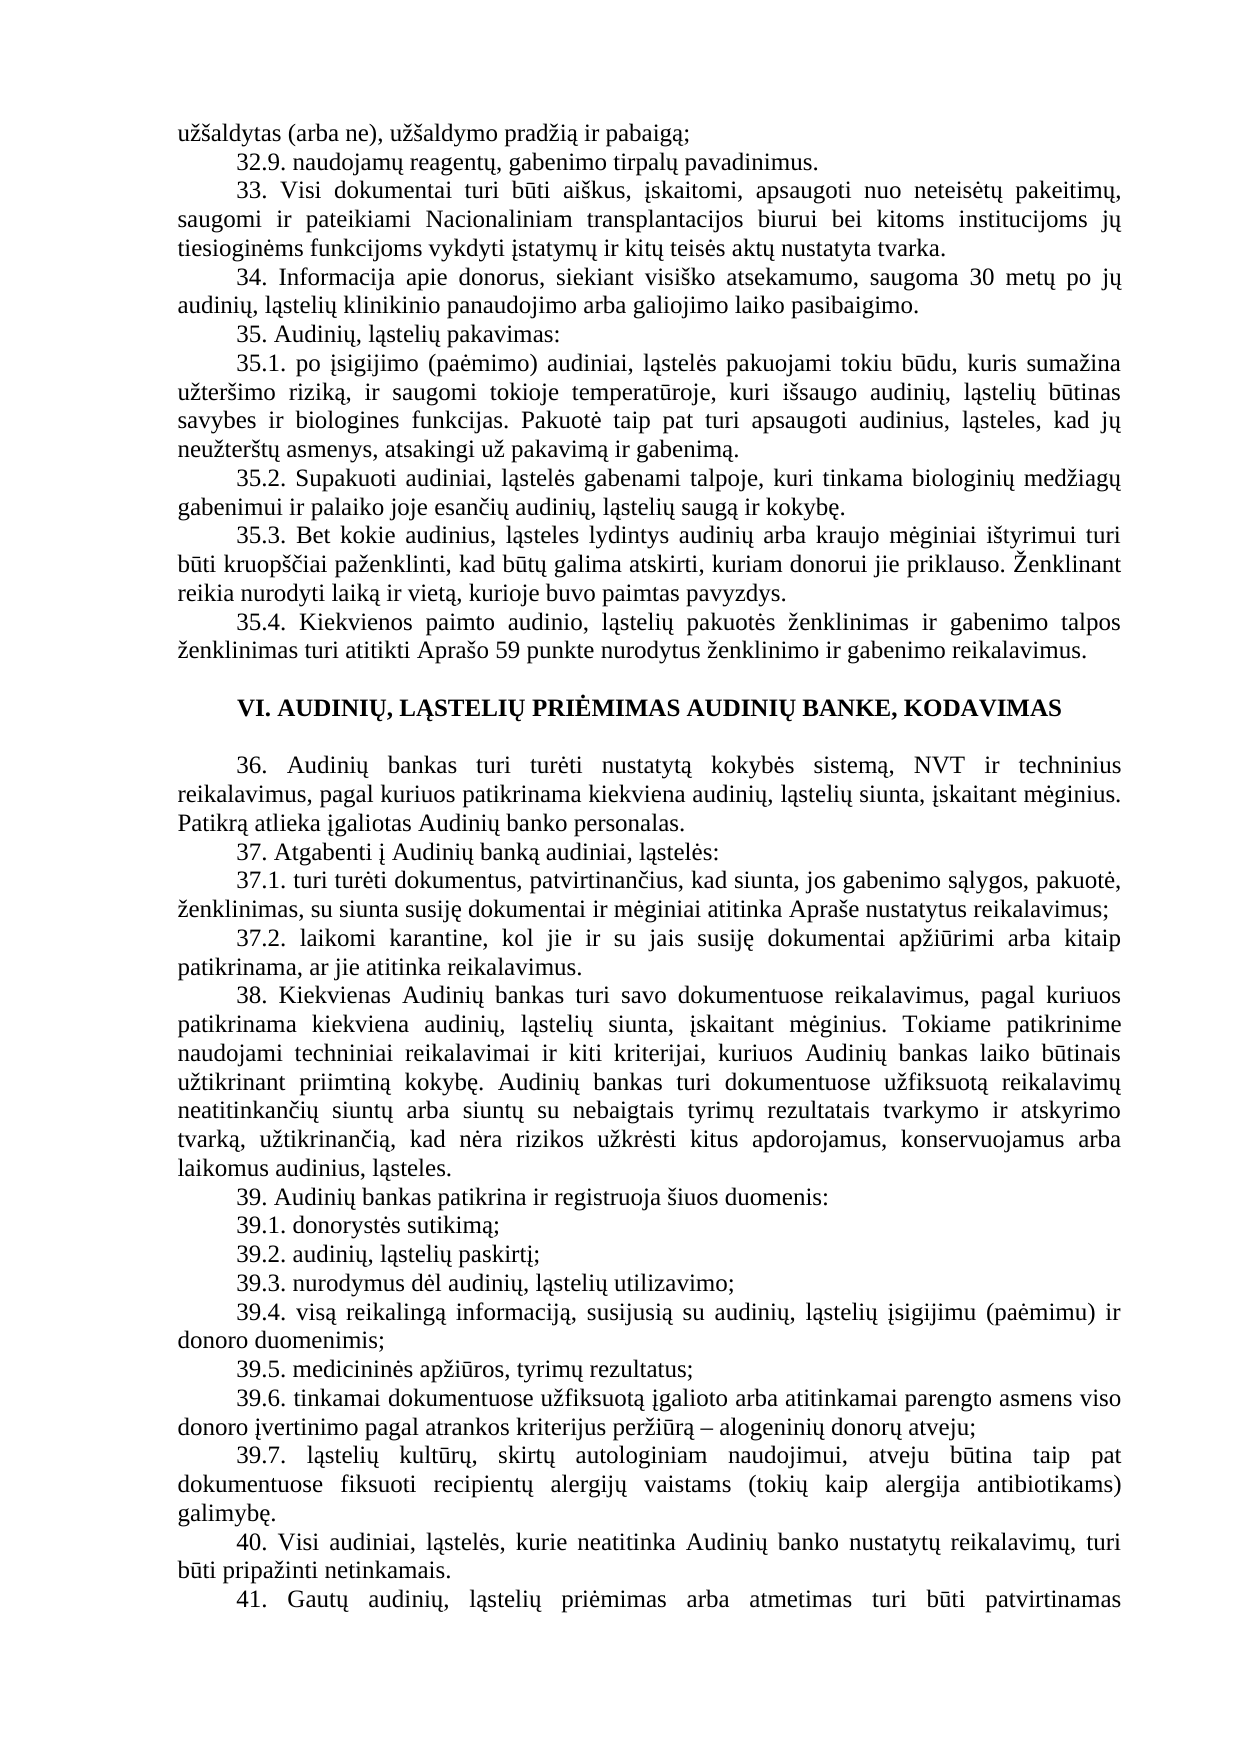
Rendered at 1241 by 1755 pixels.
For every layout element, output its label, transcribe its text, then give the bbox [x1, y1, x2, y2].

text 36. Audinių bankas turi turėti nustatytą kokybės sistemą, NVT ir techninius reikalavimus, pagal kuriuos patikrinama kiekviena audinių, ląstelių siunta, įskaitant mėginius. Patikrą atlieka įgaliotas Audinių banko personalas. [177, 751, 1122, 837]
text 35.3. Bet kokie audinius, ląsteles lydintys audinių arba kraujo mėginiai ištyrimui turi būti kruopščiai paženklinti, kad būtų galima atskirti, kuriam donorui jie priklauso. Ženklinant reikia nurodyti laiką ir vietą, kurioje buvo paimtas pavyzdys. [177, 521, 1122, 607]
text 39.3. nurodymus dėl audinių, ląstelių utilizavimo; [177, 1268, 1122, 1297]
text 35.1. po įsigijimo (paėmimo) audiniai, ląstelės pakuojami tokiu būdu, kuris sumažina užteršimo riziką, ir saugomi tokioje temperatūroje, kuri išsaugo audinių, ląstelių būtinas savybes ir biologines funkcijas. Pakuotė taip pat turi apsaugoti audinius, ląsteles, kad jų neužterštų asmenys, atsakingi už pakavimą ir gabenimą. [177, 348, 1122, 463]
text 37.2. laikomi karantine, kol jie ir su jais susiję dokumentai apžiūrimi arba kitaip patikrinama, ar jie atitinka reikalavimus. [177, 923, 1122, 981]
text 35. Audinių, ląstelių pakavimas: [177, 319, 1122, 348]
text 35.4. Kiekvienos paimto audinio, ląstelių pakuotės ženklinimas ir gabenimo talpos ženklinimas turi atitikti Aprašo 59 punkte nurodytus ženklinimo ir gabenimo reikalavimus. [177, 607, 1122, 664]
text 39.4. visą reikalingą informaciją, susijusią su audinių, ląstelių įsigijimu (paėmimu) ir donoro duomenimis; [177, 1297, 1122, 1354]
text VI. AUDINIŲ, LĄSTELIŲ PRIĖMIMAS AUDINIŲ BANKE, KODAVIMAS [177, 693, 1122, 722]
text 32.9. naudojamų reagentų, gabenimo tirpalų pavadinimus. [177, 147, 1122, 176]
text 38. Kiekvienas Audinių bankas turi savo dokumentuose reikalavimus, pagal kuriuos patikrinama kiekviena audinių, ląstelių siunta, įskaitant mėginius. Tokiame patikrinime naudojami techniniai reikalavimai ir kiti kriterijai, kuriuos Audinių bankas laiko būtinais užtikrinant priimtiną kokybę. Audinių bankas turi dokumentuose užfiksuotą reikalavimų neatitinkančių siuntų arba siuntų su nebaigtais tyrimų rezultatais tvarkymo ir atskyrimo tvarką, užtikrinančią, kad nėra rizikos užkrėsti kitus apdorojamus, konservuojamus arba laikomus audinius, ląsteles. [177, 981, 1122, 1182]
text 39.1. donorystės sutikimą; [177, 1211, 1122, 1239]
text 34. Informacija apie donorus, siekiant visiško atsekamumo, saugoma 30 metų po jų audinių, ląstelių klinikinio panaudojimo arba galiojimo laiko pasibaigimo. [177, 262, 1122, 319]
text 39.7. ląstelių kultūrų, skirtų autologiniam naudojimui, atveju būtina taip pat dokumentuose fiksuoti recipientų alergijų vaistams (tokių kaip alergija antibiotikams) galimybę. [177, 1441, 1122, 1527]
text 39.5. medicininės apžiūros, tyrimų rezultatus; [177, 1354, 1122, 1383]
text 39.6. tinkamai dokumentuose užfiksuotą įgalioto arba atitinkamai parengto asmens viso donoro įvertinimo pagal atrankos kriterijus peržiūrą – alogeninių donorų atveju; [177, 1383, 1122, 1441]
text 39.2. audinių, ląstelių paskirtį; [177, 1239, 1122, 1268]
text 33. Visi dokumentai turi būti aiškus, įskaitomi, apsaugoti nuo neteisėtų pakeitimų, saugomi ir pateikiami Nacionaliniam transplantacijos biurui bei kitoms institucijoms jų tiesioginėms funkcijoms vykdyti įstatymų ir kitų teisės aktų nustatyta tvarka. [177, 176, 1122, 262]
text 37. Atgabenti į Audinių banką audiniai, ląstelės: [177, 837, 1122, 866]
text 35.2. Supakuoti audiniai, ląstelės gabenami talpoje, kuri tinkama biologinių medžiagų gabenimui ir palaiko joje esančių audinių, ląstelių saugą ir kokybę. [177, 463, 1122, 521]
text 39. Audinių bankas patikrina ir registruoja šiuos duomenis: [177, 1182, 1122, 1211]
text 41. Gautų audinių, ląstelių priėmimas arba atmetimas turi būti patvirtinamas [177, 1584, 1122, 1613]
text 37.1. turi turėti dokumentus, patvirtinančius, kad siunta, jos gabenimo sąlygos, pakuotė, ženklinimas, su siunta susiję dokumentai ir mėginiai atitinka Apraše nustatytus reikalavimus; [177, 866, 1122, 923]
text užšaldytas (arba ne), užšaldymo pradžią ir pabaigą; [177, 118, 1122, 147]
text 40. Visi audiniai, ląstelės, kurie neatitinka Audinių banko nustatytų reikalavimų, turi būti pripažinti netinkamais. [177, 1527, 1122, 1584]
